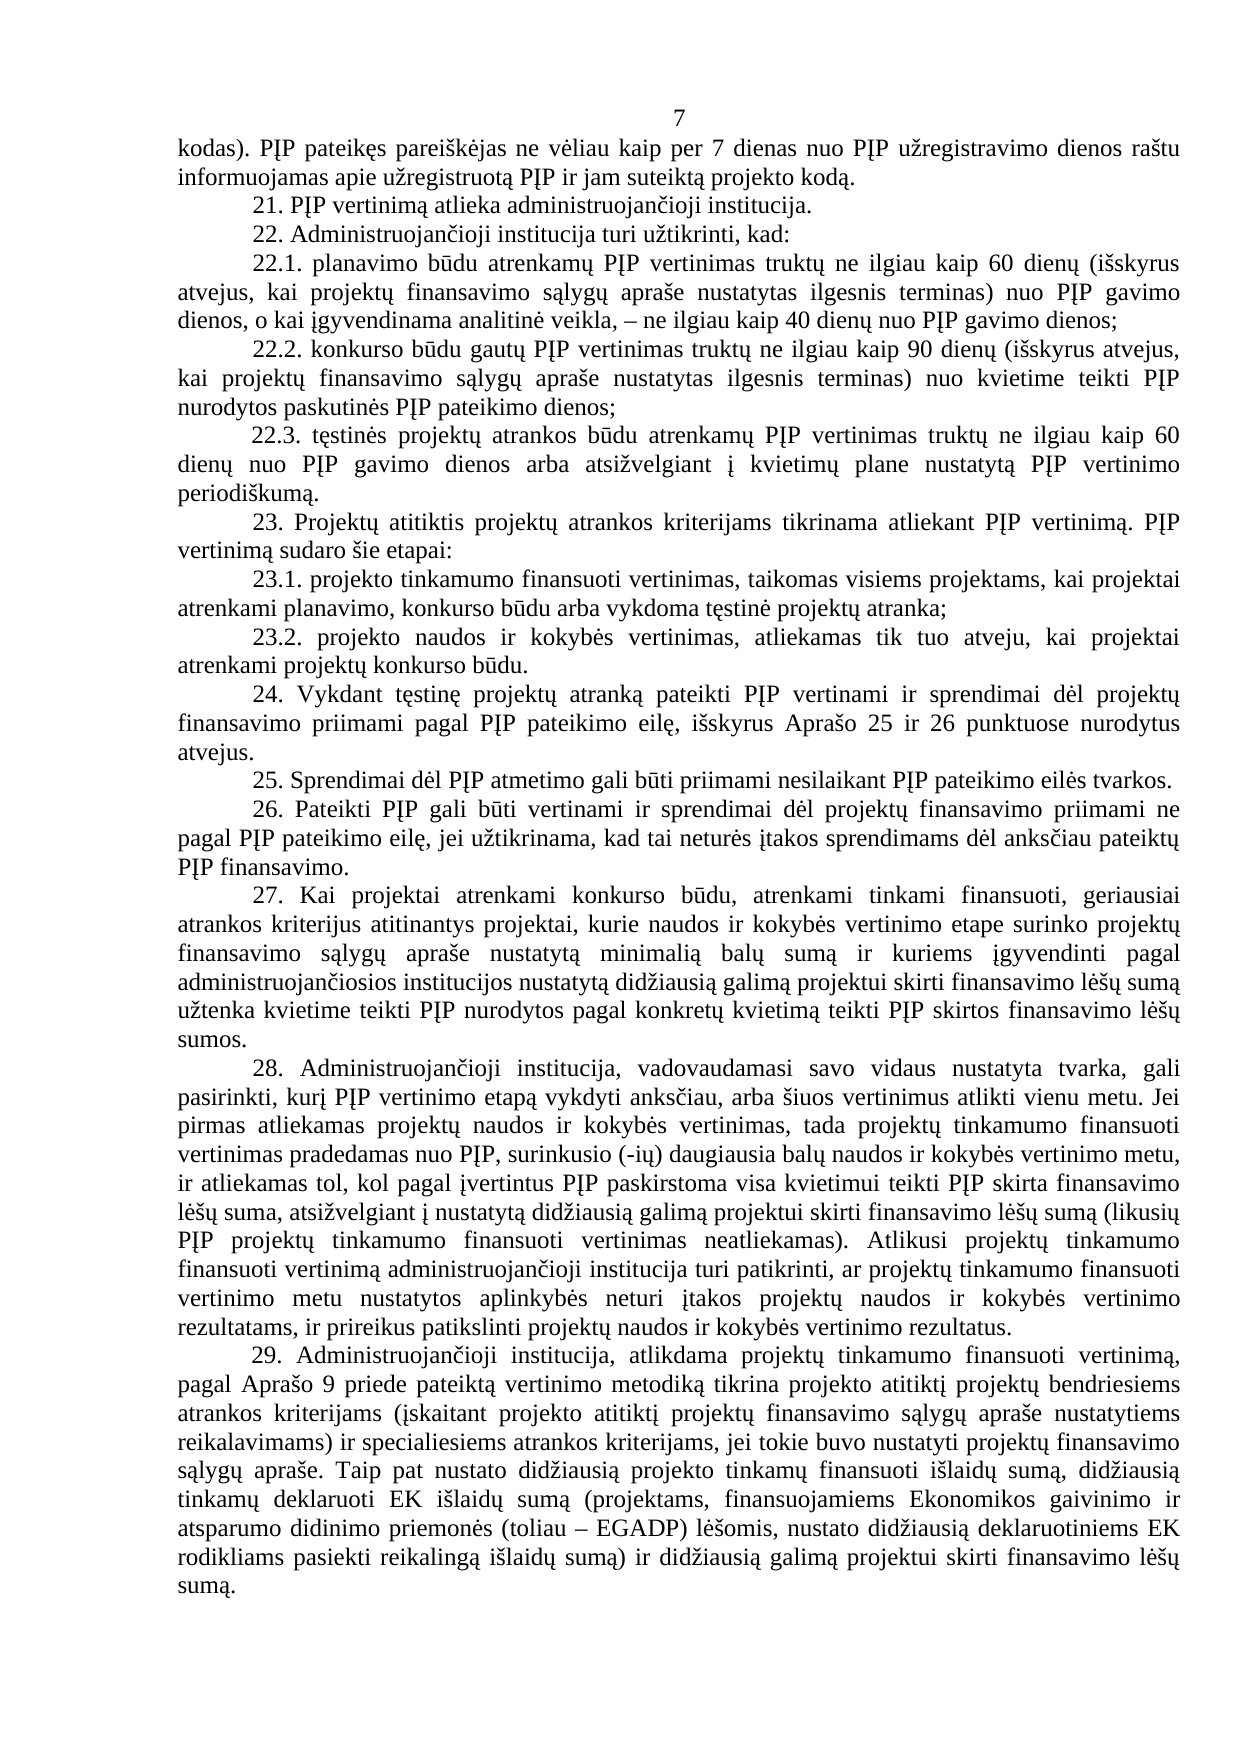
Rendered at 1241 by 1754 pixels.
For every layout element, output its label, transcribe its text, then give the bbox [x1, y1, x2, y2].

text 23.2. projekto naudos ir kokybės vertinimas, atliekamas tik tuo atveju, kai projektai atrenkami projektų konkurso būdu. [177, 622, 1181, 679]
text 24. Vykdant tęstinę projektų atranką pateikti PĮP vertinami ir sprendimai dėl projektų finansavimo priimami pagal PĮP pateikimo eilę, išskyrus Aprašo 25 ir 26 punktuose nurodytus atvejus. [177, 679, 1181, 765]
text 27. Kai projektai atrenkami konkurso būdu, atrenkami tinkami finansuoti, geriausiai atrankos kriterijus atitinantys projektai, kurie naudos ir kokybės vertinimo etape surinko projektų finansavimo sąlygų apraše nustatytą minimalią balų sumą ir kuriems įgyvendinti pagal administruojančiosios institucijos nustatytą didžiausią galimą projektui skirti finansavimo lėšų sumą užtenka kvietime teikti PĮP nurodytos pagal konkretų kvietimą teikti PĮP skirtos finansavimo lėšų sumos. [177, 880, 1181, 1053]
text 23.1. projekto tinkamumo finansuoti vertinimas, taikomas visiems projektams, kai projektai atrenkami planavimo, konkurso būdu arba vykdoma tęstinė projektų atranka; [177, 564, 1181, 622]
text 26. Pateikti PĮP gali būti vertinami ir sprendimai dėl projektų finansavimo priimami ne pagal PĮP pateikimo eilę, jei užtikrinama, kad tai neturės įtakos sprendimams dėl anksčiau pateiktų PĮP finansavimo. [177, 794, 1181, 880]
text 22.3. tęstinės projektų atrankos būdu atrenkamų PĮP vertinimas truktų ne ilgiau kaip 60 dienų nuo PĮP gavimo dienos arba atsižvelgiant į kvietimų plane nustatytą PĮP vertinimo periodiškumą. [177, 420, 1181, 507]
text 29. Administruojančioji institucija, atlikdama projektų tinkamumo finansuoti vertinimą, pagal Aprašo 9 priede pateiktą vertinimo metodiką tikrina projekto atitiktį projektų bendriesiems atrankos kriterijams (įskaitant projekto atitiktį projektų finansavimo sąlygų apraše nustatytiems reikalavimams) ir specialiesiems atrankos kriterijams, jei tokie buvo nustatyti projektų finansavimo sąlygų apraše. Taip pat nustato didžiausią projekto tinkamų finansuoti išlaidų sumą, didžiausią tinkamų deklaruoti EK išlaidų sumą (projektams, finansuojamiems Ekonomikos gaivinimo ir atsparumo didinimo priemonės (toliau – EGADP) lėšomis, nustato didžiausią deklaruotiniems EK rodikliams pasiekti reikalingą išlaidų sumą) ir didžiausią galimą projektui skirti finansavimo lėšų sumą. [177, 1340, 1181, 1599]
text 28. Administruojančioji institucija, vadovaudamasi savo vidaus nustatyta tvarka, gali pasirinkti, kurį PĮP vertinimo etapą vykdyti anksčiau, arba šiuos vertinimus atlikti vienu metu. Jei pirmas atliekamas projektų naudos ir kokybės vertinimas, tada projektų tinkamumo finansuoti vertinimas pradedamas nuo PĮP, surinkusio (-ių) daugiausia balų naudos ir kokybės vertinimo metu, ir atliekamas tol, kol pagal įvertintus PĮP paskirstoma visa kvietimui teikti PĮP skirta finansavimo lėšų suma, atsižvelgiant į nustatytą didžiausią galimą projektui skirti finansavimo lėšų sumą (likusių PĮP projektų tinkamumo finansuoti vertinimas neatliekamas). Atlikusi projektų tinkamumo finansuoti vertinimą administruojančioji institucija turi patikrinti, ar projektų tinkamumo finansuoti vertinimo metu nustatytos aplinkybės neturi įtakos projektų naudos ir kokybės vertinimo rezultatams, ir prireikus patikslinti projektų naudos ir kokybės vertinimo rezultatus. [177, 1053, 1181, 1340]
text 25. Sprendimai dėl PĮP atmetimo gali būti priimami nesilaikant PĮP pateikimo eilės tvarkos. [177, 765, 1181, 794]
text kodas). PĮP pateikęs pareiškėjas ne vėliau kaip per 7 dienas nuo PĮP užregistravimo dienos raštu informuojamas apie užregistruotą PĮP ir jam suteiktą projekto kodą. [177, 133, 1181, 190]
text 22. Administruojančioji institucija turi užtikrinti, kad: [177, 219, 1181, 248]
text 22.2. konkurso būdu gautų PĮP vertinimas truktų ne ilgiau kaip 90 dienų (išskyrus atvejus, kai projektų finansavimo sąlygų apraše nustatytas ilgesnis terminas) nuo kvietime teikti PĮP nurodytos paskutinės PĮP pateikimo dienos; [177, 334, 1181, 420]
text 23. Projektų atitiktis projektų atrankos kriterijams tikrinama atliekant PĮP vertinimą. PĮP vertinimą sudaro šie etapai: [177, 507, 1181, 564]
text 21. PĮP vertinimą atlieka administruojančioji institucija. [177, 190, 1181, 219]
text 22.1. planavimo būdu atrenkamų PĮP vertinimas truktų ne ilgiau kaip 60 dienų (išskyrus atvejus, kai projektų finansavimo sąlygų apraše nustatytas ilgesnis terminas) nuo PĮP gavimo dienos, o kai įgyvendinama analitinė veikla, – ne ilgiau kaip 40 dienų nuo PĮP gavimo dienos; [177, 248, 1181, 334]
